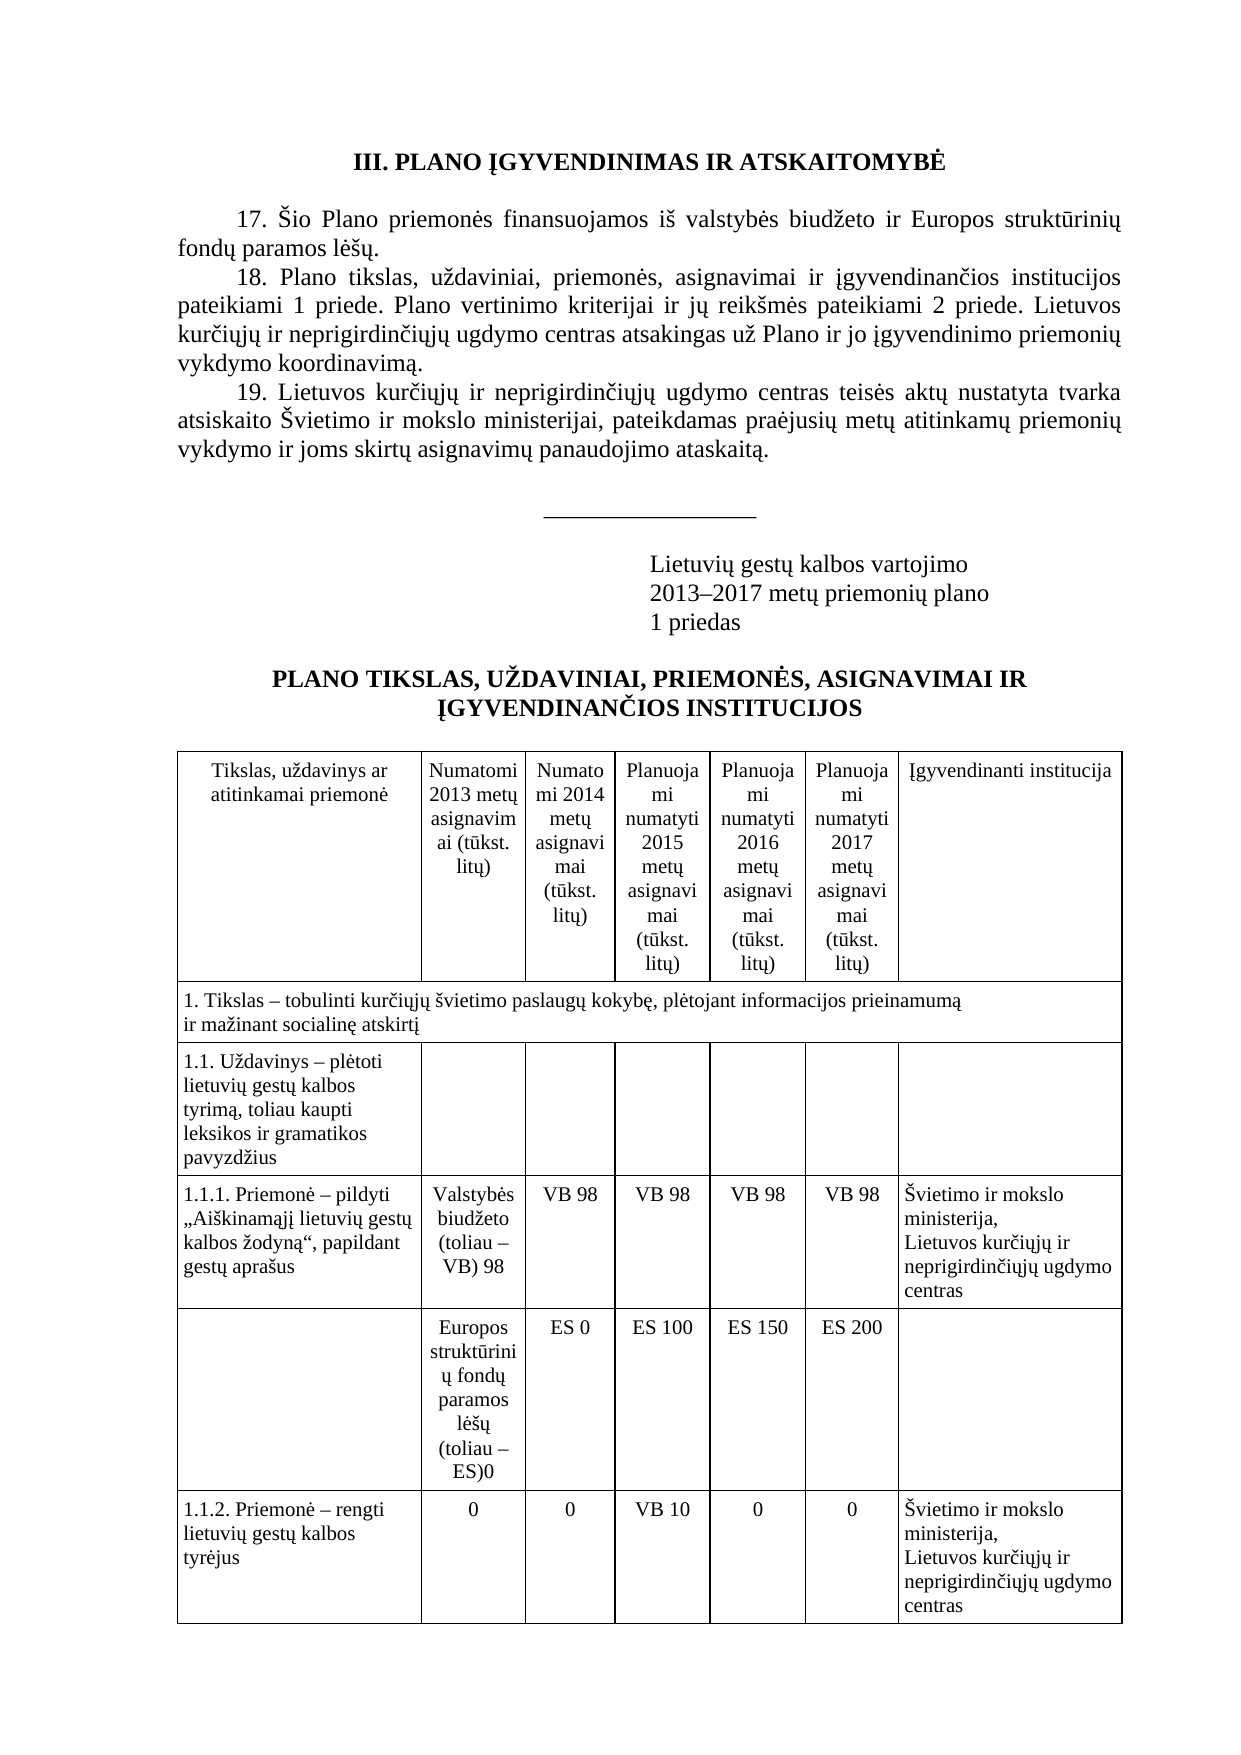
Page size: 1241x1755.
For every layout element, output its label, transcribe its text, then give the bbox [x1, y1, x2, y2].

table_cell 0 [806, 1491, 898, 1623]
table_cell [899, 1309, 1121, 1489]
table_cell VB 98 [806, 1176, 898, 1308]
table_cell [996, 982, 1021, 1042]
table_cell 1.1.1. Priemonė – pildyti „Aiškinamąjį lietuvių gestų kalbos žodyną“, papildant gestų aprašus [178, 1176, 421, 1308]
table_cell [526, 1043, 614, 1175]
table_cell ES 0 [526, 1309, 614, 1489]
table_cell VB 10 [616, 1491, 709, 1623]
table_cell ES 150 [711, 1309, 805, 1489]
table_cell [711, 1043, 805, 1175]
text 18. Plano tikslas, uždaviniai, priemonės, asignavimai ir įgyvendinančios institucijos pateikiami 1 priede. Plano vertinimo kriterijai ir jų reikšmės pateikiami 2 priede. Lietuvos kurčiųjų ir neprigirdinčiųjų ugdymo centras atsakingas už Plano ir jo įgyvendinimo priemonių vykdymo koordinavimą. [177, 262, 1122, 377]
table_cell Valstybės biudžeto (toliau – VB) 98 [422, 1176, 525, 1308]
table_cell [971, 982, 996, 1042]
table_cell ES 200 [806, 1309, 898, 1489]
text 2013–2017 metų priemonių plano [649, 578, 1122, 607]
text 1 priedas [649, 607, 1122, 636]
table_header Numatomi 2013 metų asignavimai (tūkst. litų) [422, 752, 525, 981]
table_header Planuojami numatyti 2016 metų asignavimai (tūkst. litų) [711, 752, 805, 981]
table_cell Švietimo ir mokslo ministerija, Lietuvos kurčiųjų ir neprigirdinčiųjų ugdymo centras [899, 1176, 1121, 1308]
text 19. Lietuvos kurčiųjų ir neprigirdinčiųjų ugdymo centras teisės aktų nustatyta tvarka atsiskaito Švietimo ir mokslo ministerijai, pateikdamas praėjusių metų atitinkamų priemonių vykdymo ir joms skirtų asignavimų panaudojimo ataskaitą. [177, 377, 1122, 463]
table_cell [806, 1043, 898, 1175]
table_cell VB 98 [616, 1176, 709, 1308]
text PLANO TIKSLAS, UŽDAVINIAI, PRIEMONĖS, ASIGNAVIMAI IR ĮGYVENDINANČIOS INSTITUCIJOS [177, 664, 1122, 722]
table_cell 0 [422, 1491, 525, 1623]
table_cell [178, 1309, 421, 1489]
table_cell ES 100 [616, 1309, 709, 1489]
table_cell Švietimo ir mokslo ministerija, Lietuvos kurčiųjų ir neprigirdinčiųjų ugdymo centras [899, 1491, 1121, 1623]
text III. PLANO ĮGYVENDINIMAS IR ATSKAITOMYBĖ [177, 147, 1122, 176]
table_cell 1. Tikslas – tobulinti kurčiųjų švietimo paslaugų kokybę, plėtojant informacijos prieinamumą ir mažinant socialinę atskirtį [178, 982, 971, 1042]
table_cell 0 [526, 1491, 614, 1623]
table_cell [899, 1043, 1121, 1175]
table_header Planuojami numatyti 2017 metų asignavimai (tūkst. litų) [806, 752, 898, 981]
table_cell 1.1.2. Priemonė – rengti lietuvių gestų kalbos tyrėjus [178, 1491, 421, 1623]
table_cell 1.1. Uždavinys – plėtoti lietuvių gestų kalbos tyrimą, toliau kaupti leksikos ir gramatikos pavyzdžius [178, 1043, 421, 1175]
table_header Įgyvendinanti institucija [899, 752, 1121, 981]
table_cell 0 [711, 1491, 805, 1623]
table_header Numatomi 2014 metų asignavimai (tūkst. litų) [526, 752, 614, 981]
table_cell [1046, 982, 1071, 1042]
table_cell [1096, 982, 1121, 1042]
table_header Tikslas, uždavinys ar atitinkamai priemonė [178, 752, 421, 981]
table_header Planuojami numatyti 2015 metų asignavimai (tūkst. litų) [616, 752, 709, 981]
text _________________ [177, 492, 1122, 521]
table_cell [616, 1043, 709, 1175]
table_cell [422, 1043, 525, 1175]
table_cell VB 98 [711, 1176, 805, 1308]
text 17. Šio Plano priemonės finansuojamos iš valstybės biudžeto ir Europos struktūrinių fondų paramos lėšų. [177, 204, 1122, 262]
table_cell [1021, 982, 1046, 1042]
table_cell Europos struktūrinių fondų paramos lėšų (toliau – ES)0 [422, 1309, 525, 1489]
table_cell VB 98 [526, 1176, 614, 1308]
text Lietuvių gestų kalbos vartojimo [649, 549, 1122, 578]
table_cell [1071, 982, 1096, 1042]
